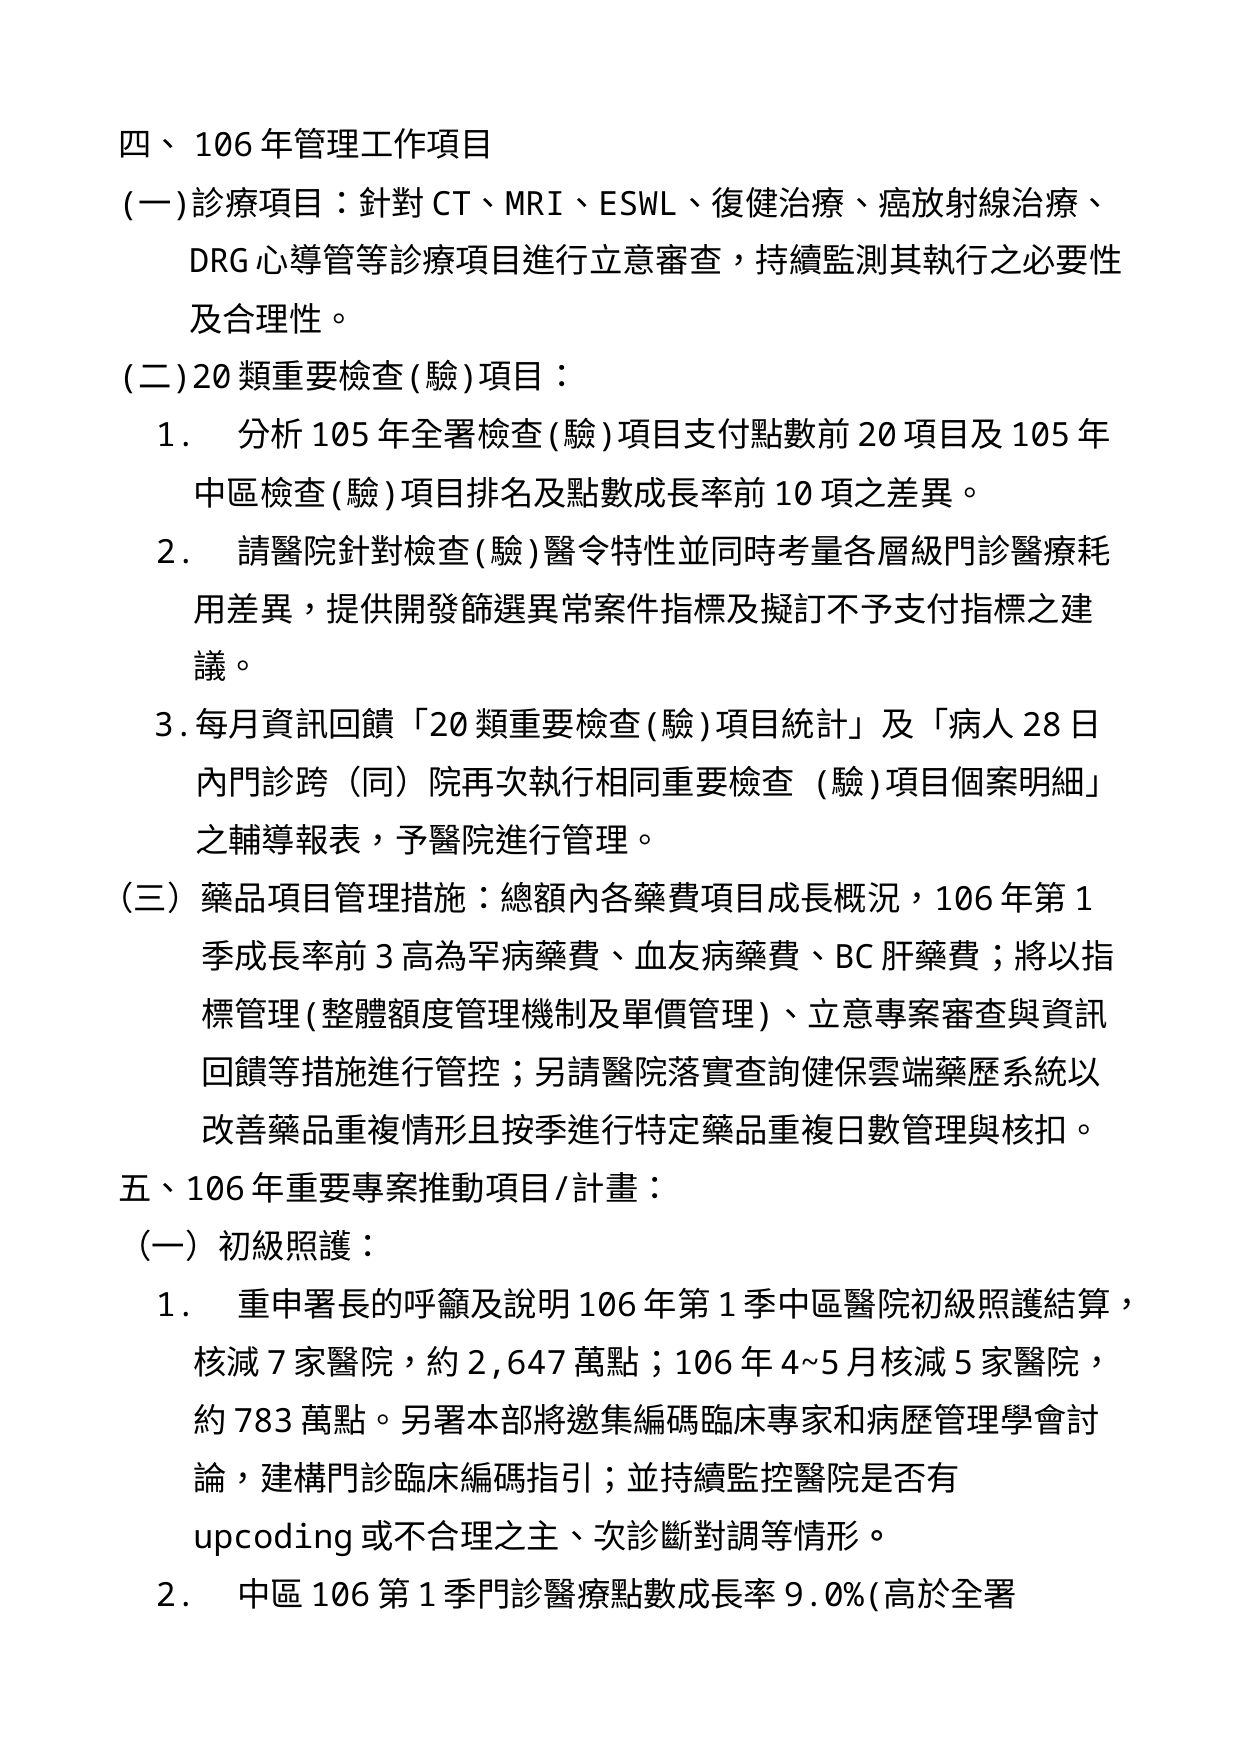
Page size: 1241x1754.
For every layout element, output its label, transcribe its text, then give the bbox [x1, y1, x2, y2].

text （三）藥品項目管理措施：總額內各藥費項目成長概況，106年第1季成長率前3高為罕病藥費、血友病藥費、BC肝藥費；將以指標管理(整體額度管理機制及單價管理)、立意專案審查與資訊回饋等措施進行管控；另請醫院落實查詢健保雲端藥歷系統以改善藥品重複情形且按季進行特定藥品重複日數管理與核扣。 [100, 872, 1123, 1152]
text (二)20類重要檢查(驗)項目： [118, 350, 1123, 398]
list 中區106第1季門診醫療點數成長率9.0%(高於全署 [156, 1568, 1123, 1616]
list 重申署長的呼籲及說明106年第1季中區醫院初級照護結算，核減7家醫院，約2,647萬點；106年4~5月核減5家醫院，約783萬點。另署本部將邀集編碼臨床專家和病歷管理學會討論，建構門診臨床編碼指引；並持續監控醫院是否有upcoding或不合理之主、次診斷對調等情形。 [156, 1278, 1123, 1558]
text (一)診療項目：針對CT、MRI、ESWL、復健治療、癌放射線治療、DRG心導管等診療項目進行立意審查，持續監測其執行之必要性及合理性。 [118, 176, 1123, 341]
text 五、106年重要專案推動項目/計畫： [118, 1162, 1123, 1210]
text （一）初級照護： [118, 1220, 1123, 1268]
list 每月資訊回饋「20類重要檢查(驗)項目統計」及「病人28日內門診跨（同）院再次執行相同重要檢查 (驗)項目個案明細」之輔導報表，予醫院進行管理。 [153, 698, 1123, 862]
list 分析105年全署檢查(驗)項目支付點數前20項目及105年中區檢查(驗)項目排名及點數成長率前10項之差異。 [156, 408, 1123, 515]
list 106年管理工作項目 [118, 118, 1123, 167]
list 請醫院針對檢查(驗)醫令特性並同時考量各層級門診醫療耗用差異，提供開發篩選異常案件指標及擬訂不予支付指標之建議。 [156, 524, 1123, 688]
